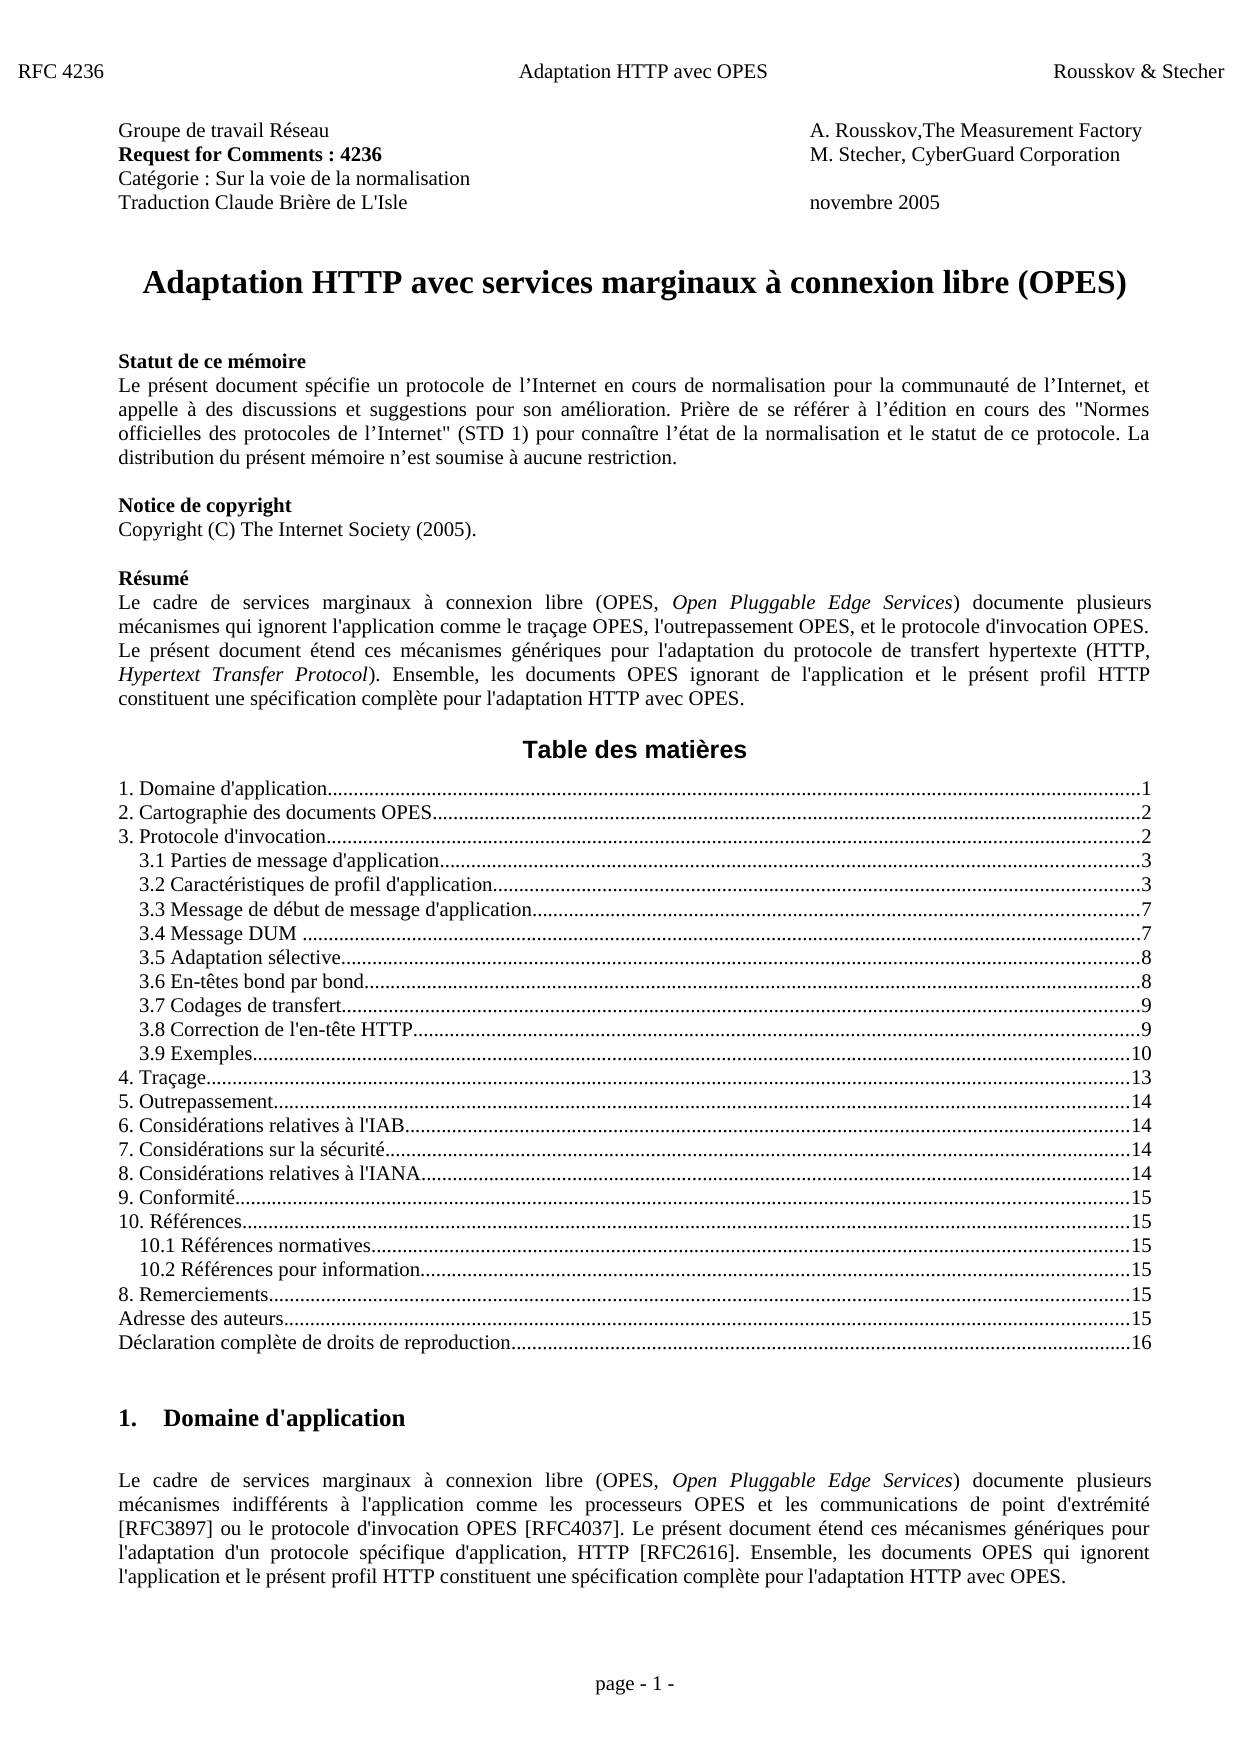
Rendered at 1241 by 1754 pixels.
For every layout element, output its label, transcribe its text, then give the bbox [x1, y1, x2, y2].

text 7. Considérations sur la sécurité 14 [118, 1137, 1152, 1161]
text 3.1 Parties de message d'application 3 [139, 848, 1152, 872]
table_cell Traduction Claude Brière de L'Isle [107, 190, 798, 214]
text 8. Remerciements 15 [118, 1281, 1152, 1306]
table_cell [798, 166, 1155, 190]
text 9. Conformité 15 [118, 1185, 1152, 1209]
text 3.3 Message de début de message d'application 7 [139, 896, 1152, 921]
text 10. Références 15 [118, 1209, 1152, 1233]
text 3.9 Exemples 10 [139, 1041, 1152, 1065]
text Statut de ce mémoire [118, 349, 1152, 373]
text Adaptation HTTP avec services marginaux à connexion libre (OPES) [118, 262, 1152, 301]
text Le cadre de services marginaux à connexion libre (OPES, Open Pluggable Edge Services) documente plusieurs mécanismes indifférents à l'application comme les processeurs OPES et les communications de point d'extrémité [RFC3897] ou le protocole d'invocation OPES [RFC4037]. Le présent document étend ces mécanismes génériques pour l'adaptation d'un protocole spécifique d'application, HTTP [RFC2616]. Ensemble, les documents OPES qui ignorent l'application et le présent profil HTTP constituent une spécification complète pour l'adaptation HTTP avec OPES. [118, 1468, 1152, 1588]
text 3.4 Message DUM 7 [139, 921, 1152, 944]
text Notice de copyright [118, 493, 1152, 517]
table_header Groupe de travail Réseau [107, 118, 798, 142]
table_cell Request for Comments : 4236 [107, 142, 798, 166]
text 3.8 Correction de l'en-tête HTTP 9 [139, 1017, 1152, 1041]
table_cell M. Stecher, CyberGuard Corporation [798, 142, 1155, 166]
text 3.2 Caractéristiques de profil d'application 3 [139, 872, 1152, 896]
text 8. Considérations relatives à l'IANA 14 [118, 1161, 1152, 1185]
text 10.2 Références pour information 15 [139, 1257, 1152, 1281]
subtitle Table des matières [118, 735, 1152, 764]
text 4. Traçage 13 [118, 1065, 1152, 1089]
text 2. Cartographie des documents OPES 2 [118, 800, 1152, 824]
text 6. Considérations relatives à l'IAB 14 [118, 1113, 1152, 1137]
table_header A. Rousskov,The Measurement Factory [798, 118, 1155, 142]
text Adresse des auteurs 15 [118, 1306, 1152, 1329]
text 5. Outrepassement 14 [118, 1089, 1152, 1113]
text 1. Domaine d'application 1 [118, 776, 1152, 800]
table_cell Catégorie : Sur la voie de la normalisation [107, 166, 798, 190]
text 3.7 Codages de transfert 9 [139, 993, 1152, 1017]
text Le cadre de services marginaux à connexion libre (OPES, Open Pluggable Edge Services) documente plusieurs mécanismes qui ignorent l'application comme le traçage OPES, l'outrepassement OPES, et le protocole d'invocation OPES. Le présent document étend ces mécanismes génériques pour l'adaptation du protocole de transfert hypertexte (HTTP, Hypertext Transfer Protocol). Ensemble, les documents OPES ignorant de l'application et le présent profil HTTP constituent une spécification complète pour l'adaptation HTTP avec OPES. [118, 589, 1152, 710]
table_cell novembre 2005 [798, 190, 1155, 214]
text 3. Protocole d'invocation 2 [118, 824, 1152, 848]
text Le présent document spécifie un protocole de l’Internet en cours de normalisation pour la communauté de l’Internet, et appelle à des discussions et suggestions pour son amélioration. Prière de se référer à l’édition en cours des "Normes officielles des protocoles de l’Internet" (STD 1) pour connaître l’état de la normalisation et le statut de ce protocole. La distribution du présent mémoire n’est soumise à aucune restriction. [118, 373, 1152, 469]
text 3.5 Adaptation sélective 8 [139, 944, 1152, 969]
text Copyright (C) The Internet Society (2005). [118, 517, 1152, 541]
text Résumé [118, 566, 1152, 589]
text 3.6 En-têtes bond par bond 8 [139, 969, 1152, 993]
subtitle 1. Domaine d'application [118, 1403, 1152, 1431]
text 10.1 Références normatives 15 [139, 1233, 1152, 1257]
text Déclaration complète de droits de reproduction 16 [118, 1329, 1152, 1354]
